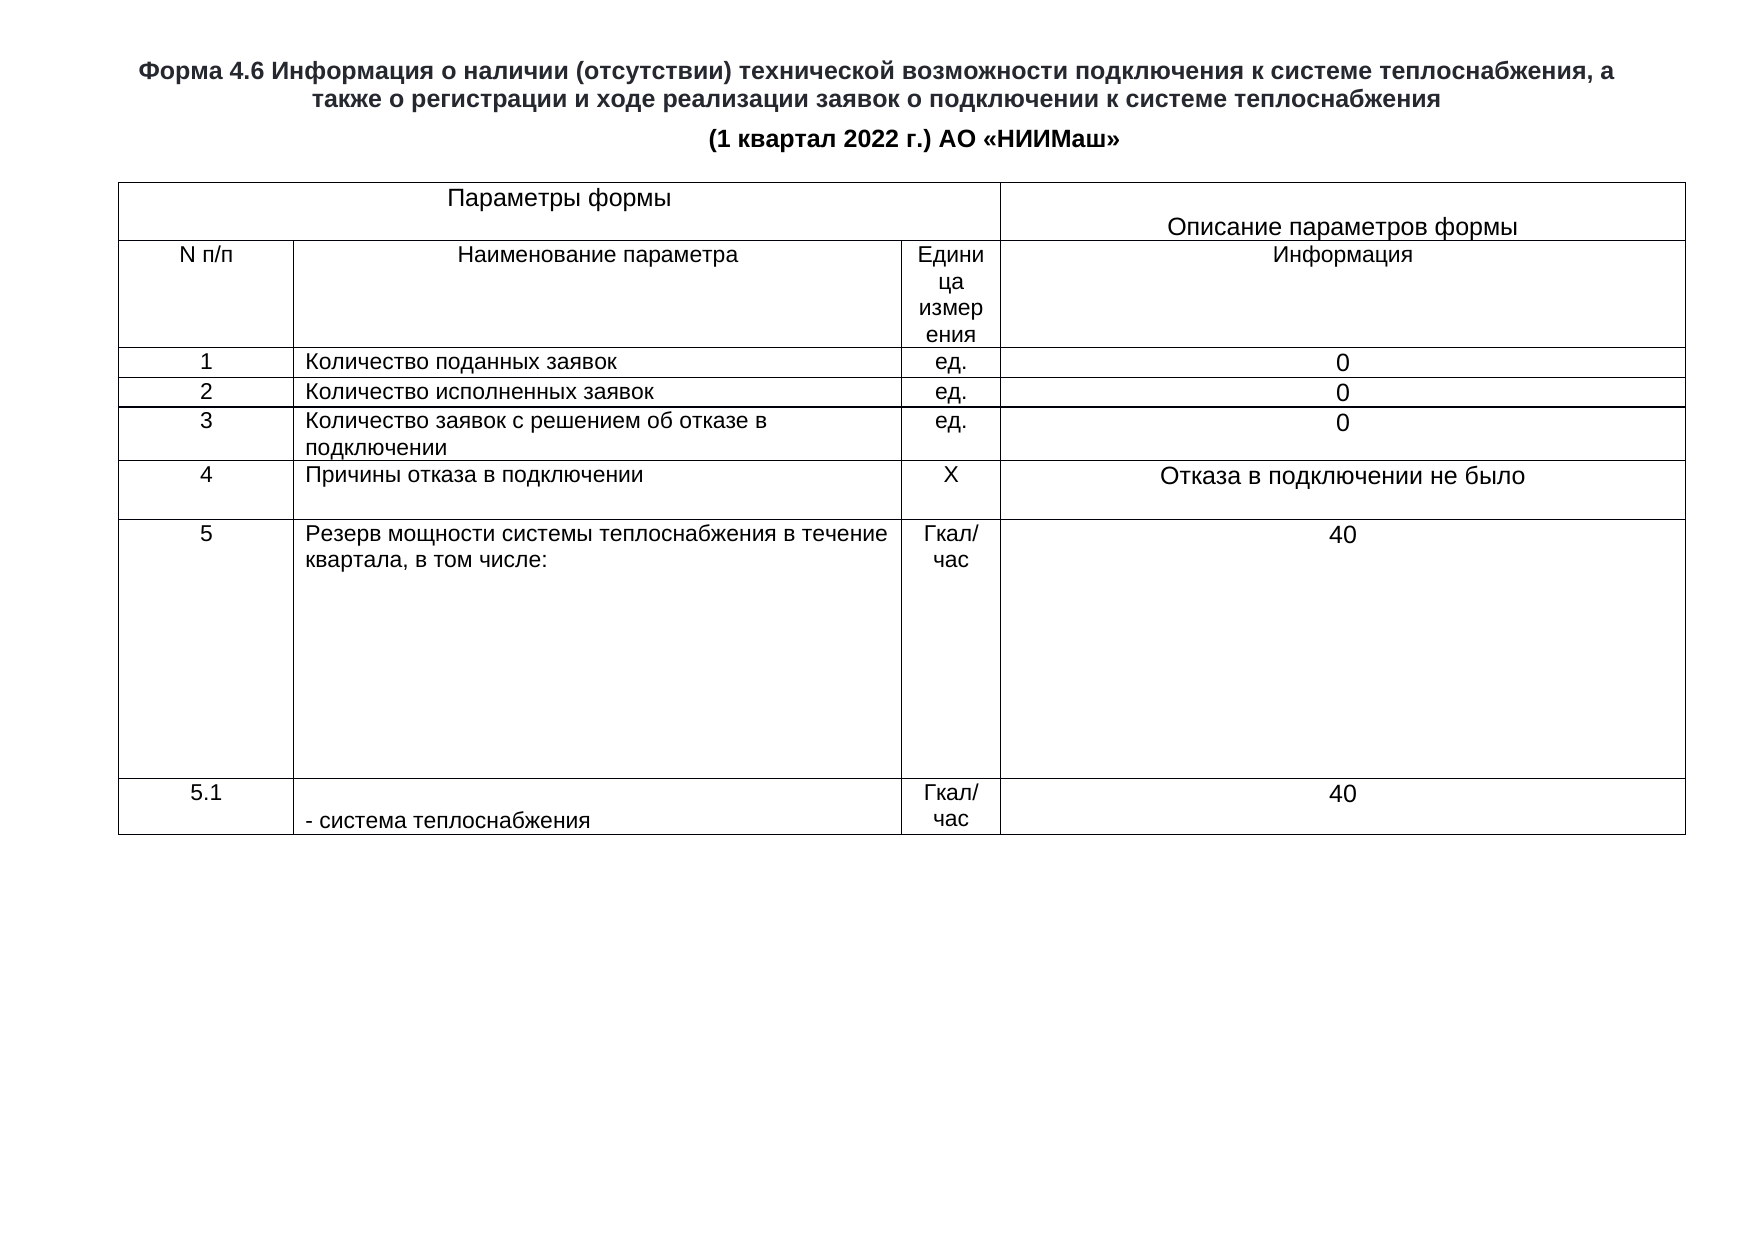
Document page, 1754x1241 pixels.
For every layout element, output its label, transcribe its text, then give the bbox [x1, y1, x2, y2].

table_cell Информация [1001, 241, 1685, 347]
table_cell X [902, 461, 1000, 519]
table_cell 3 [119, 408, 293, 460]
table_cell ед. [902, 378, 1000, 406]
table_cell 0 [1001, 378, 1685, 406]
table_header Описание параметров формы [1001, 183, 1685, 240]
table_cell Гкал/час [902, 520, 1000, 778]
table_cell 5 [119, 520, 293, 778]
table_cell Резерв мощности системы теплоснабжения в течение квартала, в том числе: [294, 520, 901, 778]
table_cell 2 [119, 378, 293, 406]
table_cell 5.1 [119, 779, 293, 834]
table_cell N п/п [119, 241, 293, 347]
table_cell Единица измерения [902, 241, 1000, 347]
text (1 квартал 2022 г.) АО «НИИМаш» [118, 124, 1636, 153]
table_cell 1 [119, 348, 293, 377]
table_cell 0 [1001, 408, 1685, 460]
table_cell ед. [902, 408, 1000, 460]
table_cell 40 [1001, 779, 1685, 834]
table_cell Количество заявок с решением об отказе в подключении [294, 408, 901, 460]
table_cell 4 [119, 461, 293, 519]
table_cell Отказа в подключении не было [1001, 461, 1685, 519]
table_cell Причины отказа в подключении [294, 461, 901, 519]
table_cell - система теплоснабжения [294, 779, 901, 834]
table_cell 0 [1001, 348, 1685, 377]
subtitle Форма 4.6 Информация о наличии (отсутствии) технической возможности подключения к системе теплоснабжения, а также о регистрации и ходе реализации заявок о подключении к системе теплоснабжения [118, 56, 1636, 113]
table_header Параметры формы [119, 183, 1000, 240]
table_cell Количество поданных заявок [294, 348, 901, 377]
table_cell Наименование параметра [294, 241, 901, 347]
table_cell Количество исполненных заявок [294, 378, 901, 406]
table_cell 40 [1001, 520, 1685, 778]
table_cell Гкал/час [902, 779, 1000, 834]
table_cell ед. [902, 348, 1000, 377]
